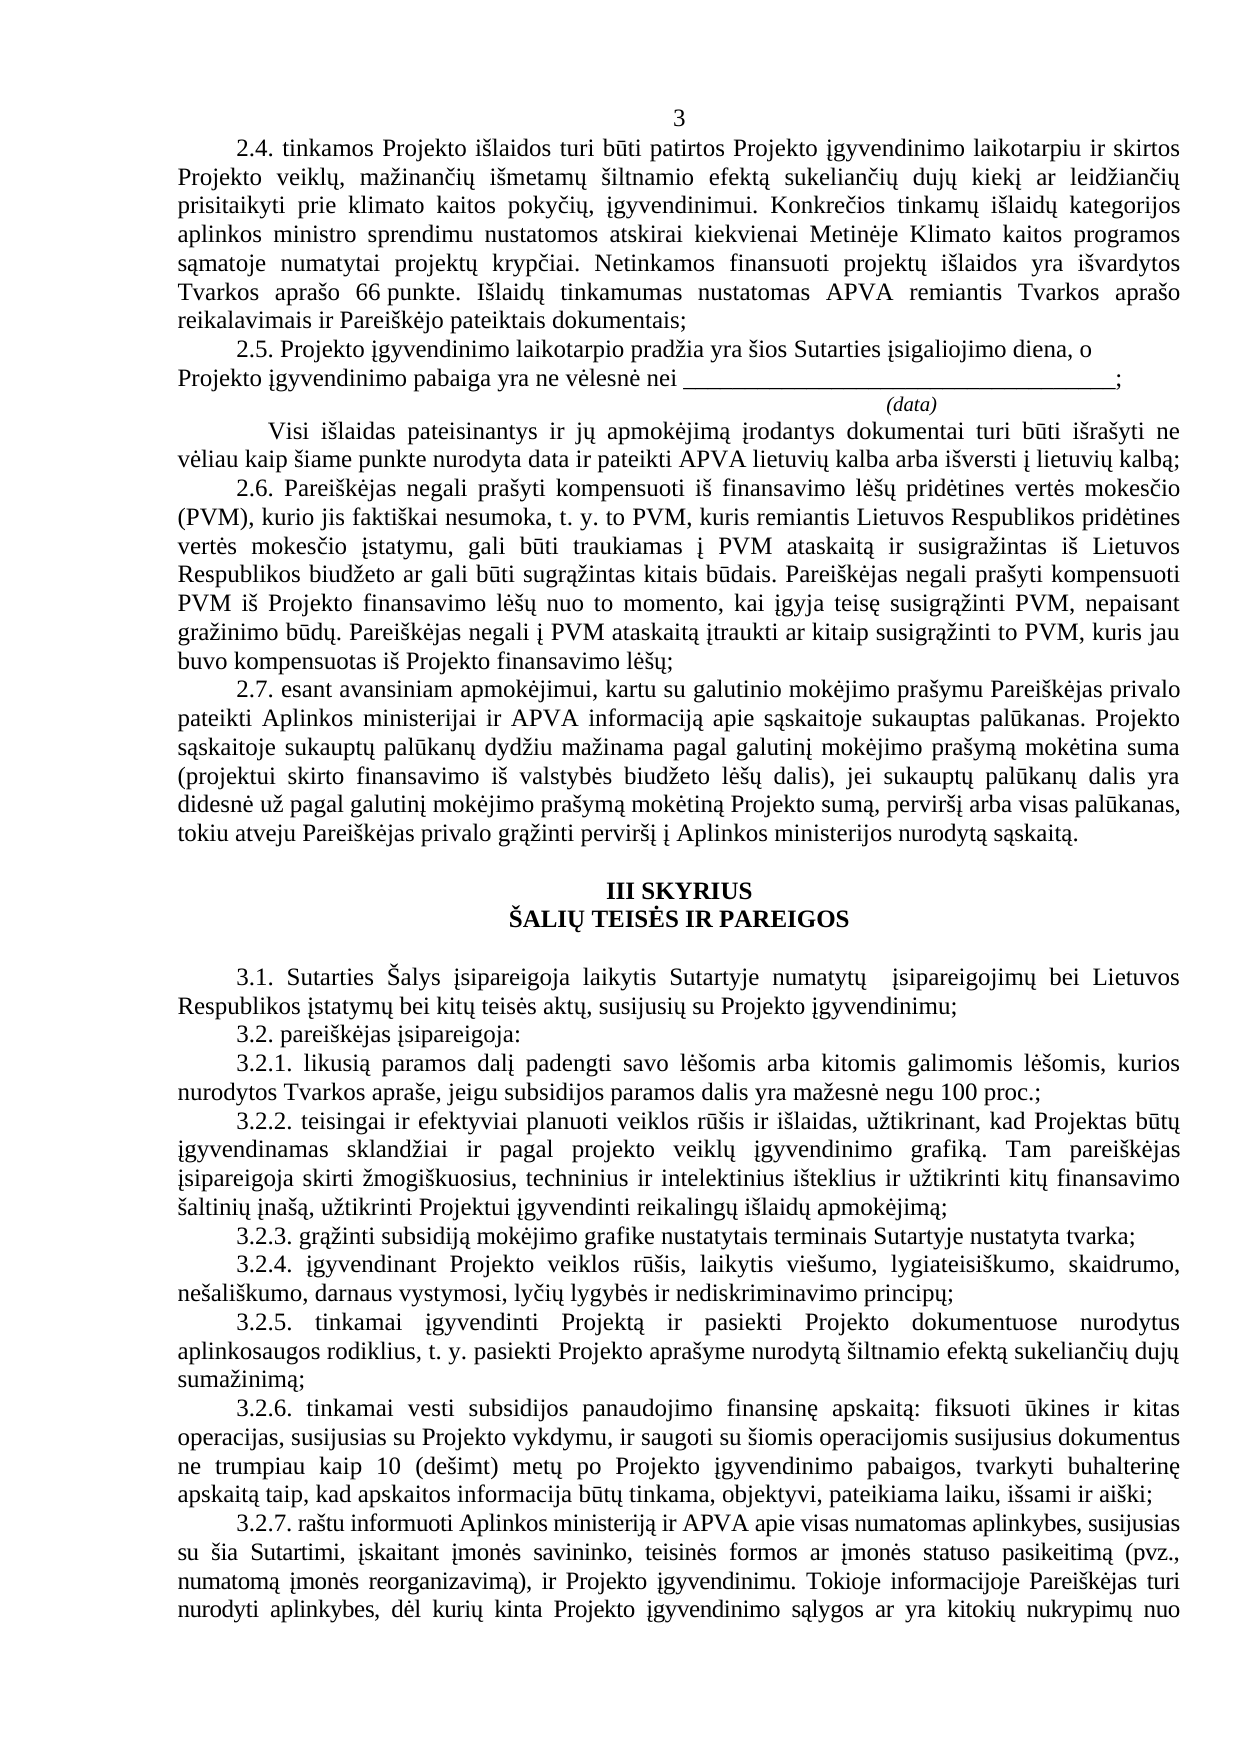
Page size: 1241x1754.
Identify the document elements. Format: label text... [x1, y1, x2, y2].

text 3.2.4. įgyvendinant Projekto veiklos rūšis, laikytis viešumo, lygiateisiškumo, skaidrumo, nešališkumo, darnaus vystymosi, lyčių lygybės ir nediskriminavimo principų; [177, 1249, 1181, 1307]
text ŠALIŲ TEISĖS IR PAREIGOS [177, 904, 1181, 933]
text 3.2.3. grąžinti subsidiją mokėjimo grafike nustatytais terminais Sutartyje nustatyta tvarka; [177, 1221, 1181, 1249]
text 3.1. Sutarties Šalys įsipareigoja laikytis Sutartyje numatytų įsipareigojimų bei Lietuvos Respublikos įstatymų bei kitų teisės aktų, susijusių su Projekto įgyvendinimu; [177, 962, 1181, 1019]
text 3.2.1. likusią paramos dalį padengti savo lėšomis arba kitomis galimomis lėšomis, kurios nurodytos Tvarkos apraše, jeigu subsidijos paramos dalis yra mažesnė negu 100 proc.; [177, 1048, 1181, 1106]
text 3.2.7. raštu informuoti Aplinkos ministeriją ir APVA apie visas numatomas aplinkybes, susijusias su šia Sutartimi, įskaitant įmonės savininko, teisinės formos ar įmonės statuso pasikeitimą (pvz., numatomą įmonės reorganizavimą), ir Projekto įgyvendinimu. Tokioje informacijoje Pareiškėjas turi nurodyti aplinkybes, dėl kurių kinta Projekto įgyvendinimo sąlygos ar yra kitokių nukrypimų nuo [177, 1508, 1181, 1623]
text 2.4. tinkamos Projekto išlaidos turi būti patirtos Projekto įgyvendinimo laikotarpiu ir skirtos Projekto veiklų, mažinančių išmetamų šiltnamio efektą sukeliančių dujų kiekį ar leidžiančių prisitaikyti prie klimato kaitos pokyčių, įgyvendinimui. Konkrečios tinkamų išlaidų kategorijos aplinkos ministro sprendimu nustatomos atskirai kiekvienai Metinėje Klimato kaitos programos sąmatoje numatytai projektų krypčiai. Netinkamos finansuoti projektų išlaidos yra išvardytos Tvarkos aprašo 66 punkte. Išlaidų tinkamumas nustatomas APVA remiantis Tvarkos aprašo reikalavimais ir Pareiškėjo pateiktais dokumentais; [177, 133, 1181, 334]
text 2.7. esant avansiniam apmokėjimui, kartu su galutinio mokėjimo prašymu Pareiškėjas privalo pateikti Aplinkos ministerijai ir APVA informaciją apie sąskaitoje sukauptas palūkanas. Projekto sąskaitoje sukauptų palūkanų dydžiu mažinama pagal galutinį mokėjimo prašymą mokėtina suma (projektui skirto finansavimo iš valstybės biudžeto lėšų dalis), jei sukauptų palūkanų dalis yra didesnė už pagal galutinį mokėjimo prašymą mokėtiną Projekto sumą, perviršį arba visas palūkanas, tokiu atveju Pareiškėjas privalo grąžinti perviršį į Aplinkos ministerijos nurodytą sąskaitą. [177, 674, 1181, 847]
text III SKYRIUS [177, 876, 1181, 904]
text 3.2.5. tinkamai įgyvendinti Projektą ir pasiekti Projekto dokumentuose nurodytus aplinkosaugos rodiklius, t. y. pasiekti Projekto aprašyme nurodytą šiltnamio efektą sukeliančių dujų sumažinimą; [177, 1307, 1181, 1393]
text (data) [690, 392, 1181, 416]
text 3.2.6. tinkamai vesti subsidijos panaudojimo finansinę apskaitą: fiksuoti ūkines ir kitas operacijas, susijusias su Projekto vykdymu, ir saugoti su šiomis operacijomis susijusius dokumentus ne trumpiau kaip 10 (dešimt) metų po Projekto įgyvendinimo pabaigos, tvarkyti buhalterinę apskaitą taip, kad apskaitos informacija būtų tinkama, objektyvi, pateikiama laiku, išsami ir aiški; [177, 1393, 1181, 1508]
text Projekto įgyvendinimo pabaiga yra ne vėlesnė nei ; [177, 363, 1181, 392]
text Visi išlaidas pateisinantys ir jų apmokėjimą įrodantys dokumentai turi būti išrašyti ne vėliau kaip šiame punkte nurodyta data ir pateikti APVA lietuvių kalba arba išversti į lietuvių kalbą; [177, 416, 1181, 473]
text 3.2.2. teisingai ir efektyviai planuoti veiklos rūšis ir išlaidas, užtikrinant, kad Projektas būtų įgyvendinamas sklandžiai ir pagal projekto veiklų įgyvendinimo grafiką. Tam pareiškėjas įsipareigoja skirti žmogiškuosius, techninius ir intelektinius išteklius ir užtikrinti kitų finansavimo šaltinių įnašą, užtikrinti Projektui įgyvendinti reikalingų išlaidų apmokėjimą; [177, 1106, 1181, 1221]
text 2.5. Projekto įgyvendinimo laikotarpio pradžia yra šios Sutarties įsigaliojimo diena, o [177, 334, 1181, 363]
text 3.2. pareiškėjas įsipareigoja: [177, 1019, 1181, 1048]
text 2.6. Pareiškėjas negali prašyti kompensuoti iš finansavimo lėšų pridėtines vertės mokesčio (PVM), kurio jis faktiškai nesumoka, t. y. to PVM, kuris remiantis Lietuvos Respublikos pridėtines vertės mokesčio įstatymu, gali būti traukiamas į PVM ataskaitą ir susigražintas iš Lietuvos Respublikos biudžeto ar gali būti sugrąžintas kitais būdais. Pareiškėjas negali prašyti kompensuoti PVM iš Projekto finansavimo lėšų nuo to momento, kai įgyja teisę susigrąžinti PVM, nepaisant gražinimo būdų. Pareiškėjas negali į PVM ataskaitą įtraukti ar kitaip susigrąžinti to PVM, kuris jau buvo kompensuotas iš Projekto finansavimo lėšų; [177, 473, 1181, 674]
